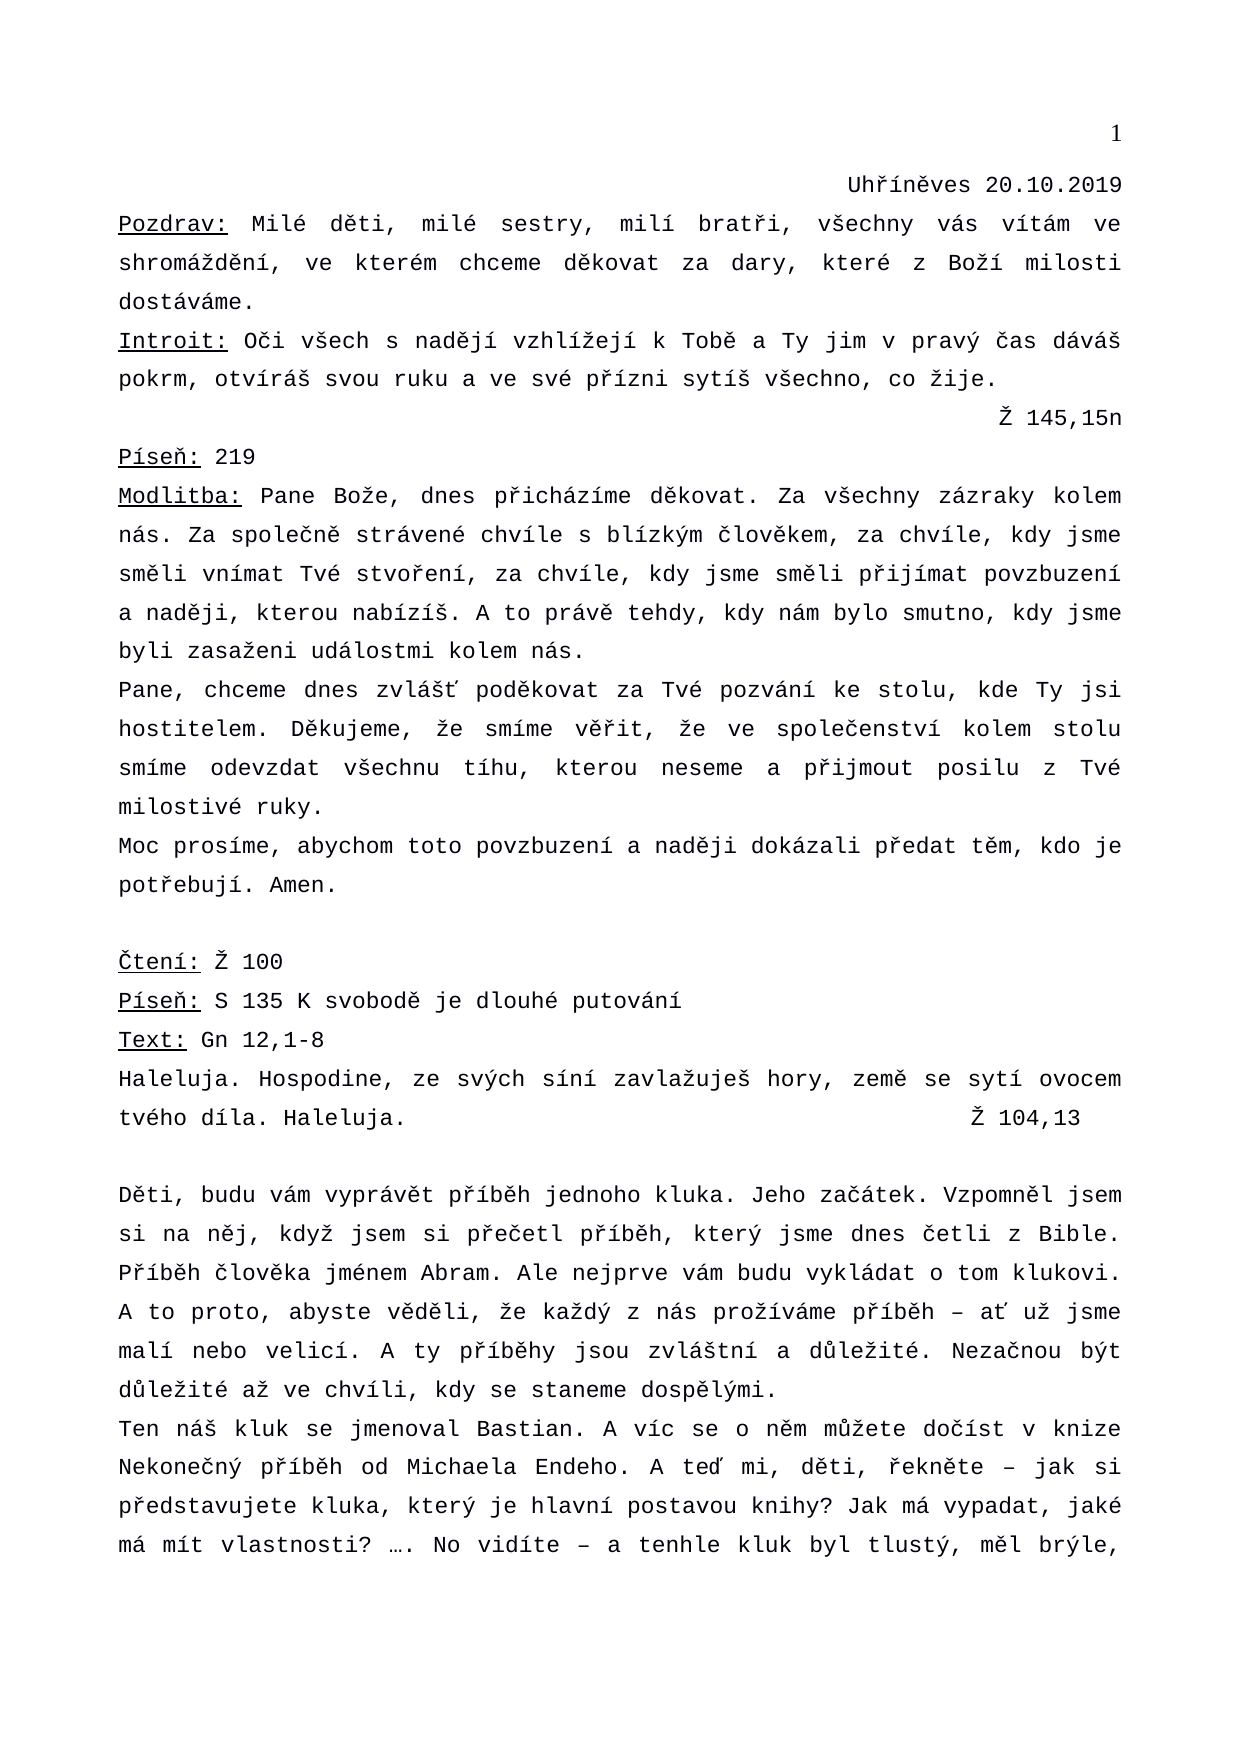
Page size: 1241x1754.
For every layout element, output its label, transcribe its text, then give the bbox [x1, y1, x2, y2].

text Text: Gn 12,1-8 [118, 1028, 1122, 1054]
text Moc prosíme, abychom toto povzbuzení a naději dokázali předat těm, kdo je potřebují. Amen. [118, 834, 1122, 899]
text Ten náš kluk se jmenoval Bastian. A víc se o něm můžete dočíst v knize Nekonečný příběh od Michaela Endeho. A teď mi, děti, řekněte – jak si představujete kluka, který je hlavní postavou knihy? Jak má vypadat, jaké má mít vlastnosti? …. No vidíte – a tenhle kluk byl tlustý, měl brýle, [118, 1417, 1122, 1559]
text Introit: Oči všech s nadějí vzhlížejí k Tobě a Ty jim v pravý čas dáváš pokrm, otvíráš svou ruku a ve své přízni sytíš všechno, co žije. [118, 329, 1122, 394]
text Děti, budu vám vyprávět příběh jednoho kluka. Jeho začátek. Vzpomněl jsem si na něj, když jsem si přečetl příběh, který jsme dnes četli z Bible. Příběh člověka jménem Abram. Ale nejprve vám budu vykládat o tom klukovi. A to proto, abyste věděli, že každý z nás prožíváme příběh – ať už jsme malí nebo velicí. A ty příběhy jsou zvláštní a důležité. Nezačnou být důležité až ve chvíli, kdy se staneme dospělými. [118, 1184, 1122, 1404]
text Čtení: Ž 100 [118, 951, 1122, 977]
text Pozdrav: Milé děti, milé sestry, milí bratři, všechny vás vítám ve shromáždění, ve kterém chceme děkovat za dary, které z Boží milosti dostáváme. [118, 212, 1122, 316]
text Píseň: 219 [118, 446, 1122, 471]
text Modlitba: Pane Bože, dnes přicházíme děkovat. Za všechny zázraky kolem nás. Za společně strávené chvíle s blízkým člověkem, za chvíle, kdy jsme směli vnímat Tvé stvoření, za chvíle, kdy jsme směli přijímat povzbuzení a naději, kterou nabízíš. A to právě tehdy, kdy nám bylo smutno, kdy jsme byli zasaženi událostmi kolem nás. [118, 484, 1122, 666]
text Píseň: S 135 K svobodě je dlouhé putování [118, 989, 1122, 1015]
text Uhříněves 20.10.2019 [118, 173, 1122, 199]
text Haleluja. Hospodine, ze svých síní zavlažuješ hory, země se sytí ovocem tvého díla. Haleluja. Ž 104,13 [118, 1067, 1122, 1132]
text Ž 145,15n [118, 407, 1122, 433]
text Pane, chceme dnes zvlášť poděkovat za Tvé pozvání ke stolu, kde Ty jsi hostitelem. Děkujeme, že smíme věřit, že ve společenství kolem stolu smíme odevzdat všechnu tíhu, kterou neseme a přijmout posilu z Tvé milostivé ruky. [118, 679, 1122, 821]
